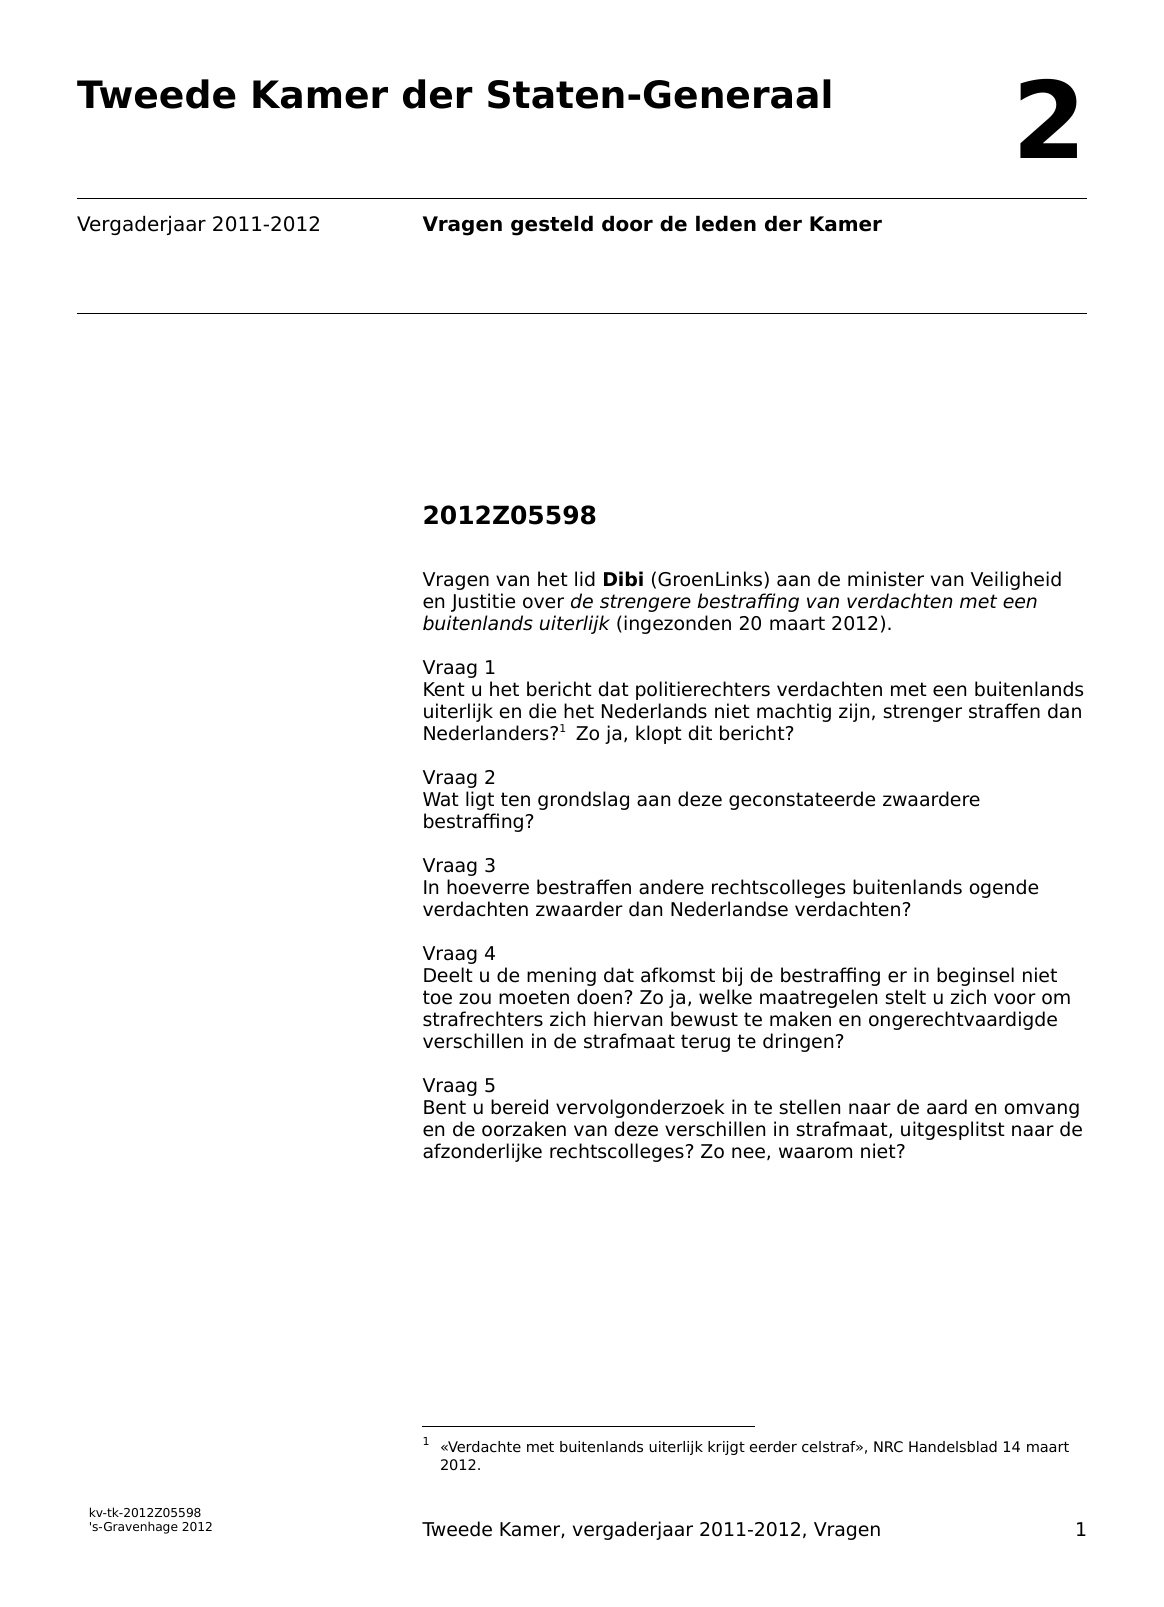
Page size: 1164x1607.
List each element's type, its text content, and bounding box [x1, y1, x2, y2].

table_header 2 [886, 59, 1087, 198]
table_header Tweede Kamer der Staten-Generaal [77, 59, 886, 198]
text Kent u het bericht dat politierechters verdachten met een buitenlands uiterlijk en die het Nederlands niet machtig zijn, strenger straffen dan Nederlanders? Zo ja, klopt dit bericht? [422, 679, 1087, 745]
text Bent u bereid vervolgonderzoek in te stellen naar de aard en omvang en de oorzaken van deze verschillen in strafmaat, uitgesplitst naar de afzonderlijke rechtscolleges? Zo nee, waarom niet? [422, 1097, 1087, 1163]
text 2012Z05598 [422, 501, 1087, 531]
text Vraag 3 [422, 855, 1087, 877]
table_cell Vergaderjaar 2011-2012 [77, 199, 422, 313]
text In hoeverre bestraffen andere rechtscolleges buitenlands ogende verdachten zwaarder dan Nederlandse verdachten? [422, 877, 1087, 921]
text Deelt u de mening dat afkomst bij de bestraffing er in beginsel niet toe zou moeten doen? Zo ja, welke maatregelen stelt u zich voor om strafrechters zich hiervan bewust te maken en ongerechtvaardigde verschillen in de strafmaat terug te dringen? [422, 965, 1087, 1053]
text Vraag 1 [422, 657, 1087, 679]
text Wat ligt ten grondslag aan deze geconstateerde zwaardere bestraffing? [422, 789, 1087, 833]
text Vraag 4 [422, 943, 1087, 965]
text Vraag 5 [422, 1075, 1087, 1097]
text Vragen van het lid Dibi (GroenLinks) aan de minister van Veiligheid en Justitie over de strengere bestraffing van verdachten met een buitenlands uiterlijk (ingezonden 20 maart 2012). [422, 569, 1087, 635]
table_cell Vragen gesteld door de leden der Kamer [422, 199, 1087, 313]
text Vraag 2 [422, 767, 1087, 789]
text 's-Gravenhage 2012 [88, 1520, 323, 1534]
text kv-tk-2012Z05598 [88, 1506, 323, 1520]
text «Verdachte met buitenlands uiterlijk krijgt eerder celstraf», NRC Handelsblad 14 maart 2012. [422, 1435, 1087, 1474]
